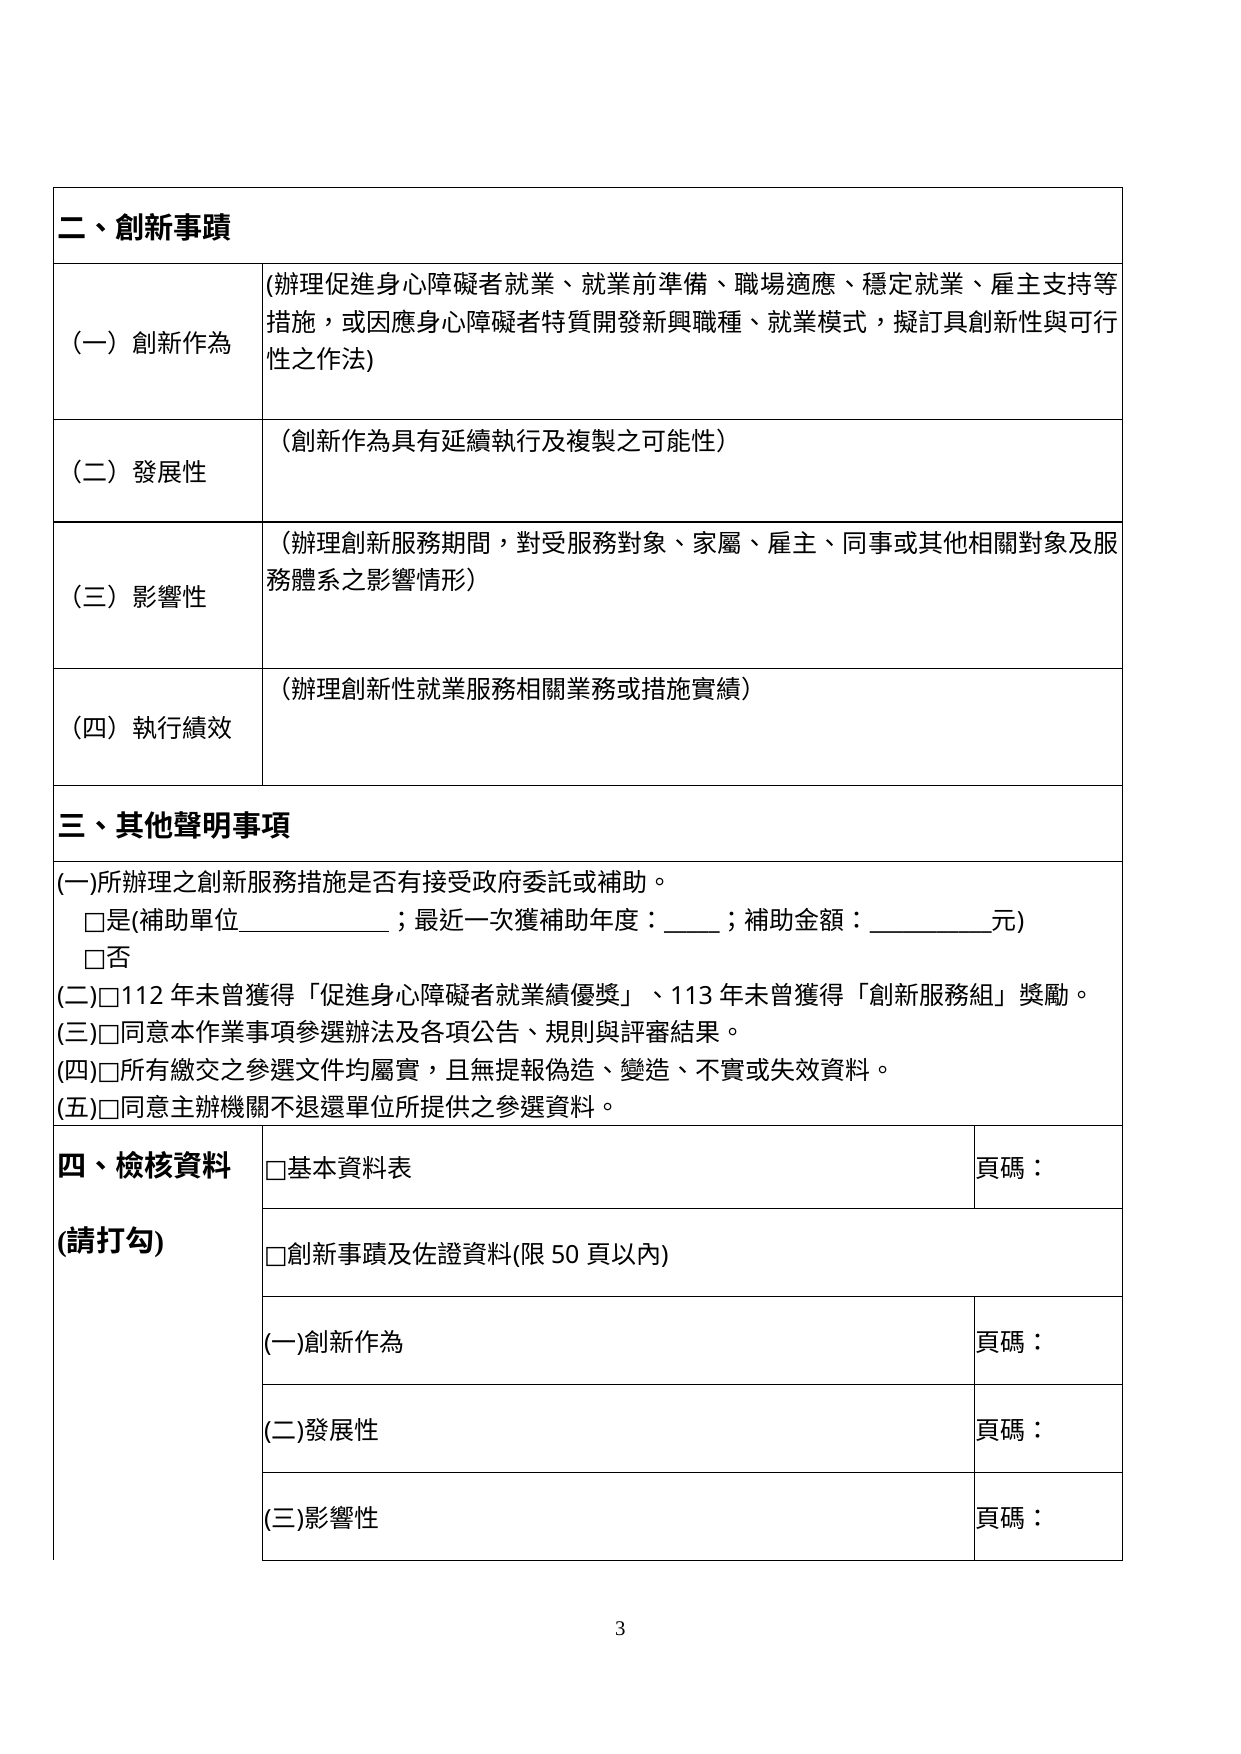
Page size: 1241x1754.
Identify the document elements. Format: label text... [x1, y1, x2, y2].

table_cell (一)所辦理之創新服務措施是否有接受政府委託或補助。 □是(補助單位＿＿＿＿＿＿；最近一次獲補助年度：_____；補助金額：___________元) □否 (二)□112 年未曾獲得「促進身心障礙者就業績優獎」、113 年未曾獲得「創新服務組」獎勵。 (三)□同意本作業事項參選辦法及各項公告、規則與評審結果。 (四)□所有繳交之參選文件均屬實，且無提報偽造、變造、不實或失效資料。 (五)□同意主辦機關不退還單位所提供之參選資料。 [54, 862, 1122, 1125]
table_cell (辦理促進身心障礙者就業、就業前準備、職場適應、穩定就業、雇主支持等措施，或因應身心障礙者特質開發新興職種、就業模式，擬訂具創新性與可行性之作法) [263, 264, 1122, 419]
table_cell □基本資料表 [263, 1126, 974, 1208]
table_cell 三、其他聲明事項 [54, 786, 1122, 861]
table_cell （辦理創新服務期間，對受服務對象、家屬、雇主、同事或其他相關對象及服務體系之影響情形） [263, 523, 1122, 668]
table_cell （一）創新作為 [54, 264, 262, 419]
table_cell (一)創新作為 [263, 1297, 974, 1384]
table_cell 頁碼： [975, 1126, 1122, 1208]
table_cell 四、檢核資料 (請打勾) [54, 1126, 262, 1559]
table_cell （二）發展性 [54, 420, 262, 521]
table_cell 頁碼： [975, 1385, 1122, 1472]
table_cell （四）執行績效 [54, 669, 262, 785]
table_cell （創新作為具有延續執行及複製之可能性） [263, 420, 1122, 521]
table_cell □創新事蹟及佐證資料(限 50 頁以內) [263, 1209, 1122, 1296]
table_cell （辦理創新性就業服務相關業務或措施實績） [263, 669, 1122, 785]
table_cell (三)影響性 [263, 1473, 974, 1559]
table_cell 頁碼： [975, 1473, 1122, 1559]
table_cell (二)發展性 [263, 1385, 974, 1472]
table_cell （三）影響性 [54, 523, 262, 668]
table_header 二、創新事蹟 [54, 188, 1122, 263]
table_cell 頁碼： [975, 1297, 1122, 1384]
